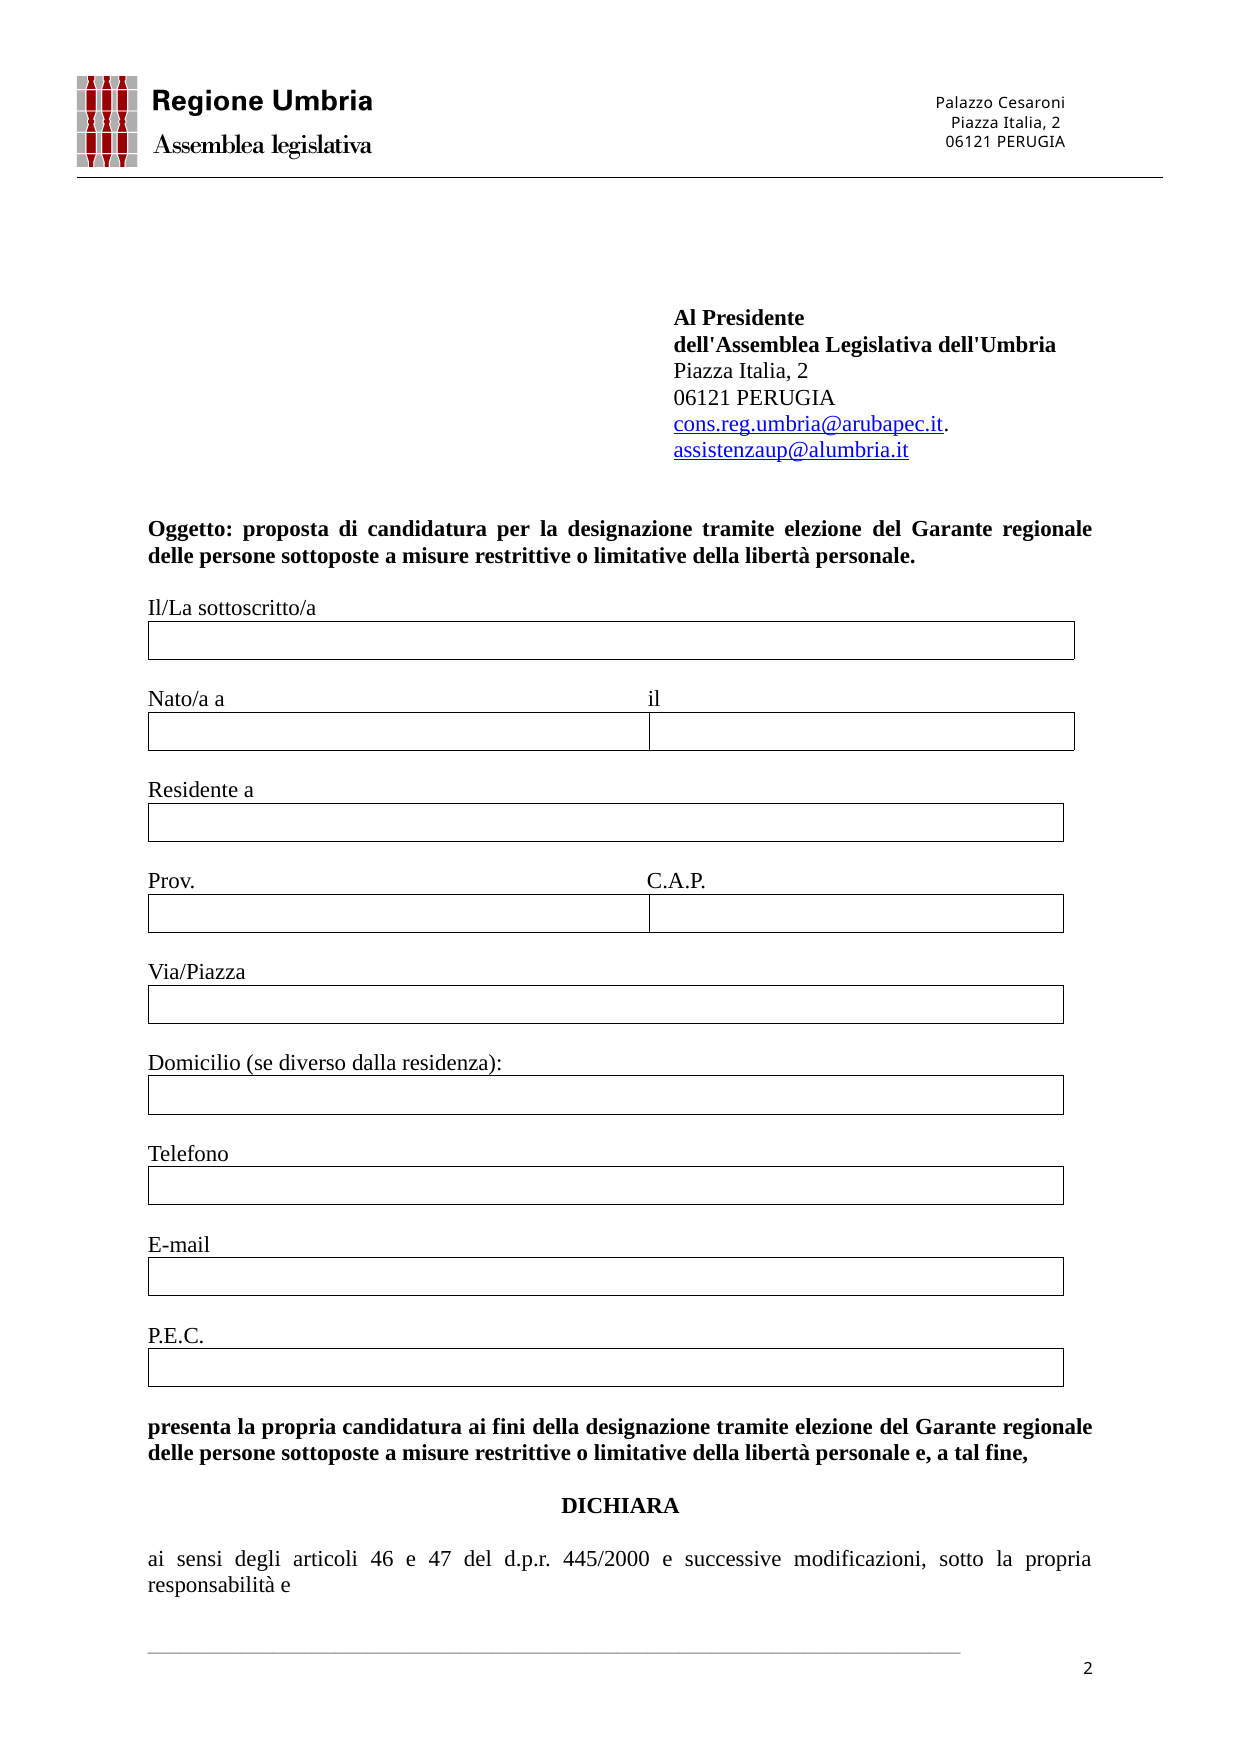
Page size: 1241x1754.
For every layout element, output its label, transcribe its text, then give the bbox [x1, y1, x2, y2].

text Telefono [148, 1140, 1093, 1166]
text presenta la propria candidatura ai fini della designazione tramite elezione del Garante regionale delle persone sottoposte a misure restrittive o limitative della libertà personale e, a tal fine, [148, 1413, 1093, 1466]
text Il/La sottoscritto/a [148, 594, 1093, 621]
table_header [149, 1167, 1063, 1204]
text Prov. C.A.P. [148, 867, 1093, 893]
text assistenzaup@alumbria.it [673, 436, 1093, 463]
table_header [650, 713, 1074, 750]
text E-mail [148, 1231, 1093, 1257]
table_header [149, 1258, 1063, 1295]
table_header [149, 895, 649, 932]
text Nato/a a il [148, 685, 1093, 712]
table_header [149, 804, 1063, 841]
text 06121 PERUGIA [673, 383, 1093, 410]
text dell'Assemblea Legislativa dell'Umbria [673, 331, 1093, 357]
text cons.reg.umbria@arubapec.it. [673, 410, 1093, 436]
text DICHIARA [148, 1492, 1093, 1518]
text Residente a [148, 776, 1093, 803]
text P.E.C. [148, 1322, 1093, 1348]
table_header [149, 713, 649, 750]
text ai sensi degli articoli 46 e 47 del d.p.r. 445/2000 e successive modificazioni, sotto la propria responsabilità e [148, 1544, 1093, 1597]
table_header [650, 895, 1063, 932]
text Via/Piazza [148, 958, 1093, 984]
table_header [149, 986, 1063, 1022]
text Piazza Italia, 2 [673, 357, 1093, 383]
table_header [149, 622, 1074, 659]
table_header [149, 1349, 1063, 1386]
picture [76, 76, 372, 167]
text Oggetto: proposta di candidatura per la designazione tramite elezione del Garante regionale delle persone sottoposte a misure restrittive o limitative della libertà personale. [148, 515, 1093, 568]
text Al Presidente [673, 304, 1093, 331]
table_header [149, 1076, 1063, 1113]
text Domicilio (se diverso dalla residenza): [148, 1049, 1093, 1075]
